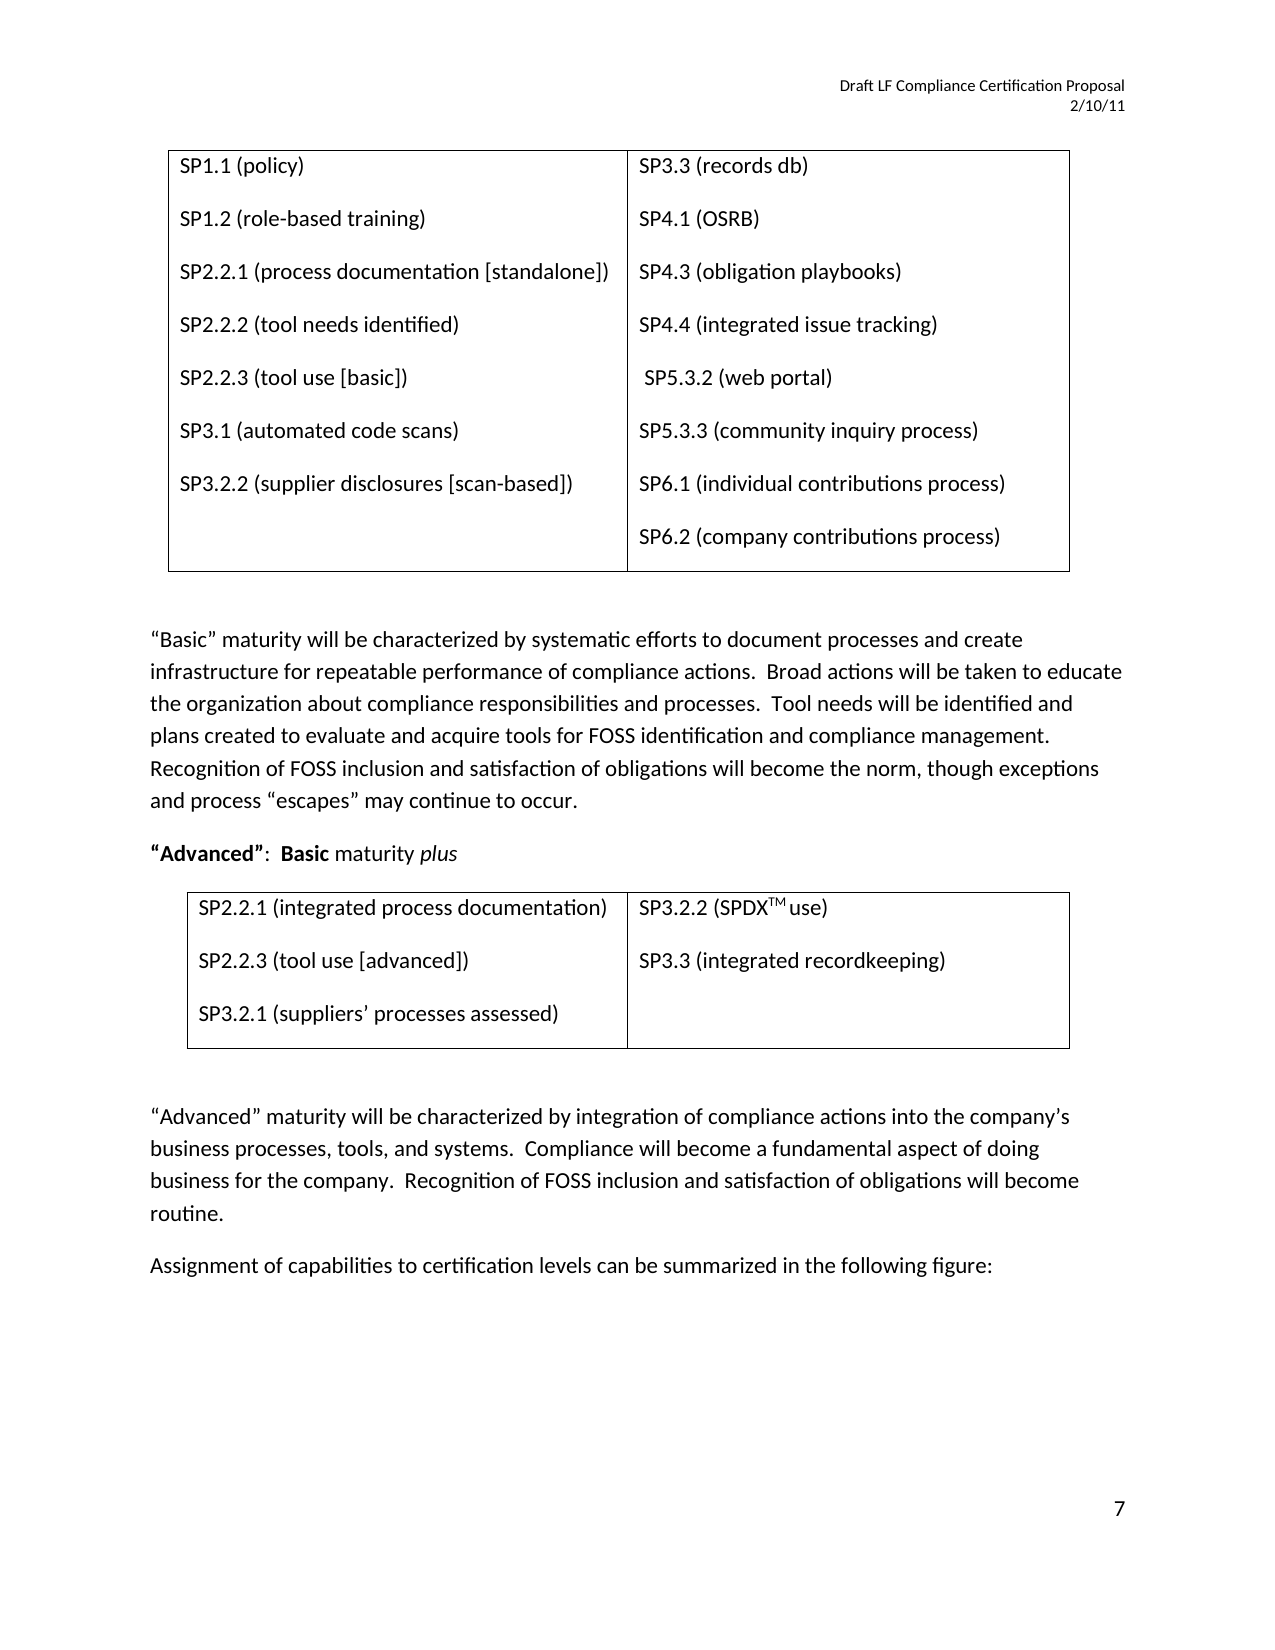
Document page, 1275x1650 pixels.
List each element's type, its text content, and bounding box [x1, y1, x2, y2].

text “Advanced” maturity will be characterized by integration of compliance actions into the company’s business processes, tools, and systems. Compliance will become a fundamental aspect of doing business for the company. Recognition of FOSS inclusion and satisfaction of obligations will become routine. [150, 1102, 1125, 1227]
table_header SP3.3 (records db) SP4.1 (OSRB) SP4.3 (obligation playbooks) SP4.4 (integrated issue tracking) SP5.3.2 (web portal) SP5.3.3 (community inquiry process) SP6.1 (individual contributions process) SP6.2 (company contributions process) [628, 151, 1069, 571]
text “Advanced”: Basic maturity plus [150, 839, 1125, 867]
text “Basic” maturity will be characterized by systematic efforts to document processes and create infrastructure for repeatable performance of compliance actions. Broad actions will be taken to educate the organization about compliance responsibilities and processes. Tool needs will be identified and plans created to evaluate and acquire tools for FOSS identification and compliance management. Recognition of FOSS inclusion and satisfaction of obligations will become the norm, though exceptions and process “escapes” may continue to occur. [150, 625, 1125, 814]
table_header SP2.2.1 (integrated process documentation) SP2.2.3 (tool use [advanced]) SP3.2.1 (suppliers’ processes assessed) [188, 893, 627, 1048]
table_header SP1.1 (policy) SP1.2 (role-based training) SP2.2.1 (process documentation [standalone]) SP2.2.2 (tool needs identified) SP2.2.3 (tool use [basic]) SP3.1 (automated code scans) SP3.2.2 (supplier disclosures [scan-based]) [169, 151, 627, 571]
text Assignment of capabilities to certification levels can be summarized in the following figure: [150, 1252, 1125, 1280]
table_header SP3.2.2 (SPDXTM use) SP3.3 (integrated recordkeeping) [628, 893, 1069, 1048]
